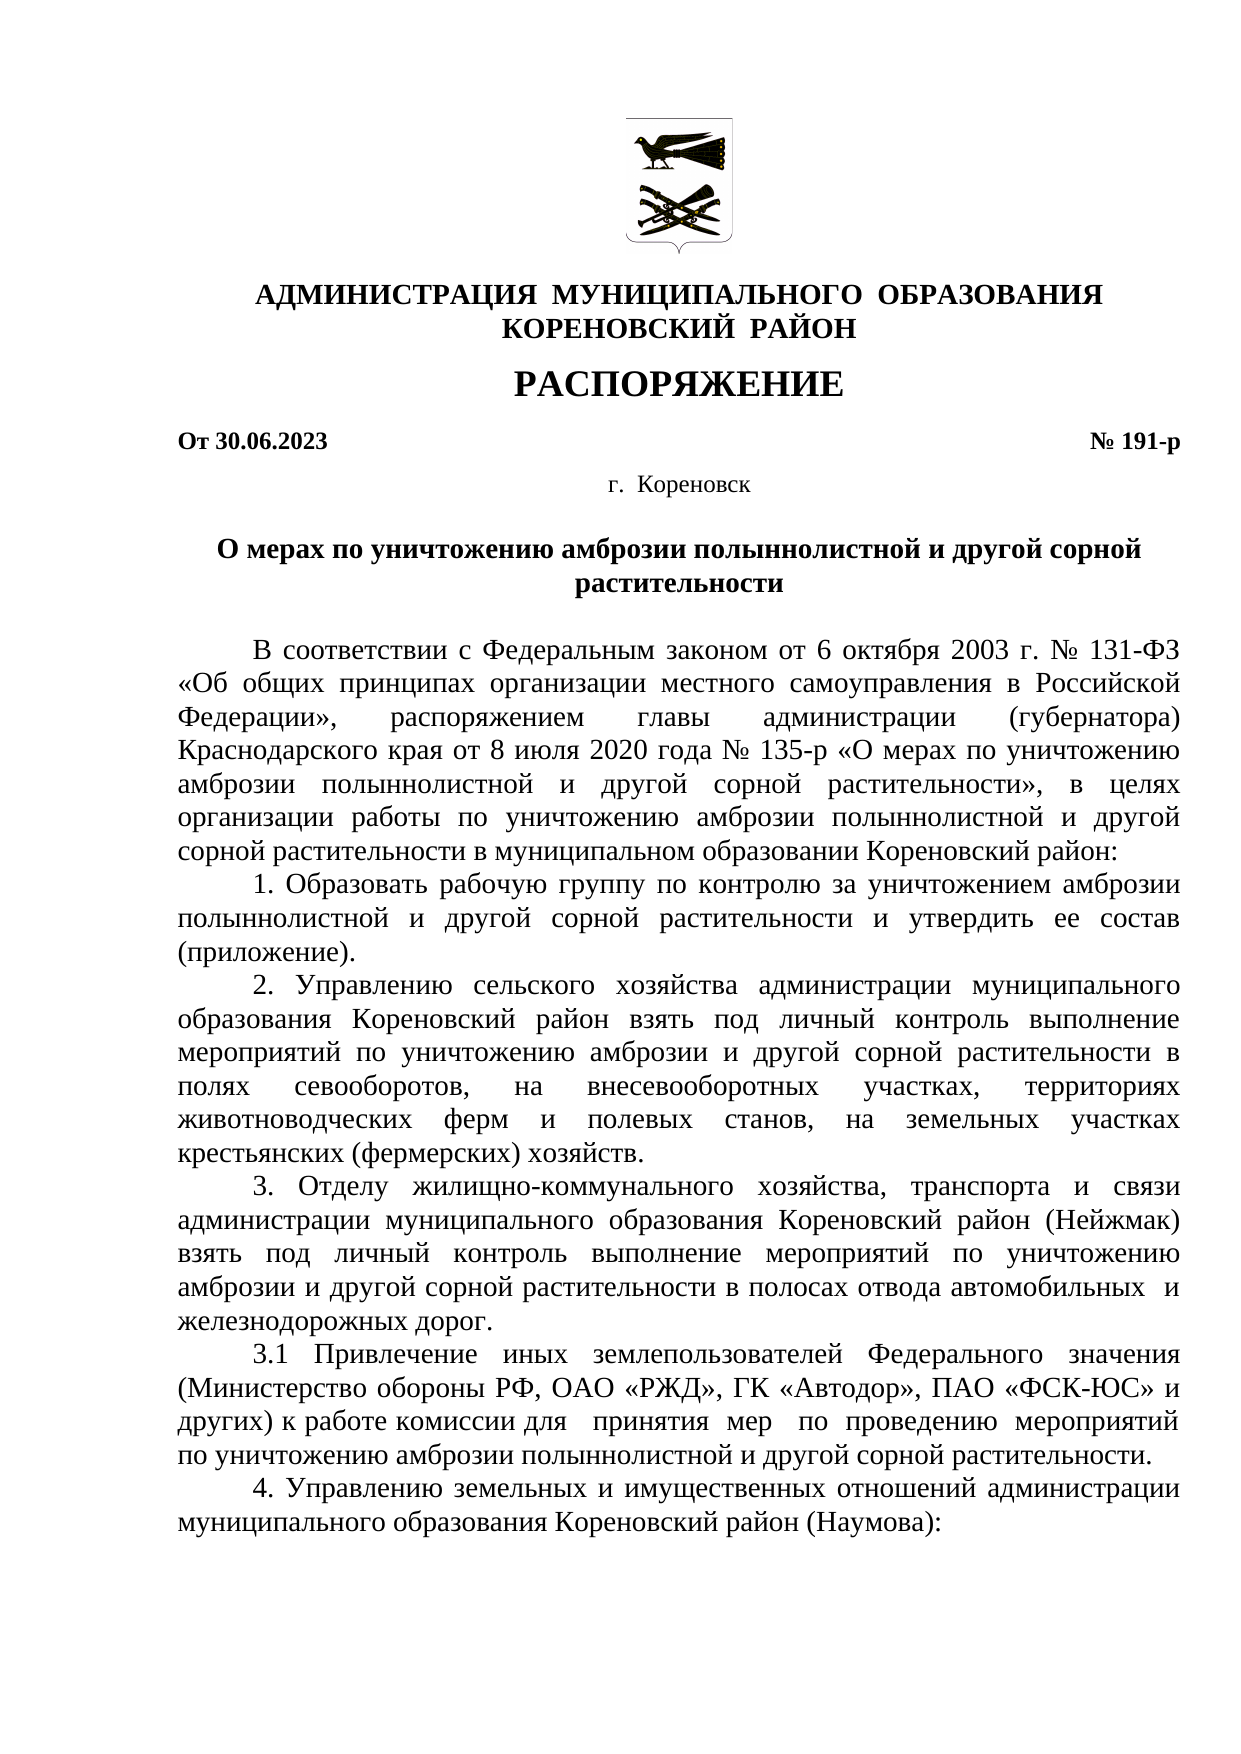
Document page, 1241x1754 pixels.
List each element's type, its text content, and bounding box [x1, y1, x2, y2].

subtitle КОРЕНОВСКИЙ РАЙОН [177, 311, 1181, 344]
text От 30.06.2023 № 191-р [177, 426, 1181, 454]
subtitle РАСПОРЯЖЕНИЕ [177, 361, 1181, 404]
text 3. Отделу жилищно-коммунального хозяйства, транспорта и связи администрации муниципального образования Кореновский район (Нейжмак) взять под личный контроль выполнение мероприятий по уничтожению амброзии и другой сорной растительности в полосах отвода автомобильных и железнодорожных дорог. [177, 1168, 1181, 1336]
text 3.1 Привлечение иных землепользователей Федерального значения (Министерство обороны РФ, ОАО «РЖД», ГК «Автодор», ПАО «ФСК-ЮС» и других) к работе комиссии для принятия мер по проведению мероприятий по уничтожению амброзии полыннолистной и другой сорной растительности. [177, 1336, 1181, 1470]
text 2. Управлению сельского хозяйства администрации муниципального образования Кореновский район взять под личный контроль выполнение мероприятий по уничтожению амброзии и другой сорной растительности в полях севооборотов, на внесевооборотных участках, территориях животноводческих ферм и полевых станов, на земельных участках крестьянских (фермерских) хозяйств. [177, 967, 1181, 1168]
text О мерах по уничтожению амброзии полыннолистной и другой сорной растительности [177, 531, 1181, 598]
text В соответствии с Федеральным законом от 6 октября 2003 г. № 131-ФЗ «Об общих принципах организации местного самоуправления в Российской Федерации», распоряжением главы администрации (губернатора) Краснодарского края от 8 июля 2020 года № 135-р «О мерах по уничтожению амброзии полыннолистной и другой сорной растительности», в целях организации работы по уничтожению амброзии полыннолистной и другой сорной растительности в муниципальном образовании Кореновский район: 1. Образовать рабочую группу по контролю за уничтожением амброзии полыннолистной и другой сорной растительности и утвердить ее состав (приложение). [177, 632, 1181, 967]
text 4. Управлению земельных и имущественных отношений администрации муниципального образования Кореновский район (Наумова): [177, 1470, 1181, 1537]
text г. Кореновск [177, 469, 1181, 498]
picture [626, 118, 733, 254]
subtitle АДМИНИСТРАЦИЯ МУНИЦИПАЛЬНОГО ОБРАЗОВАНИЯ [177, 277, 1181, 311]
